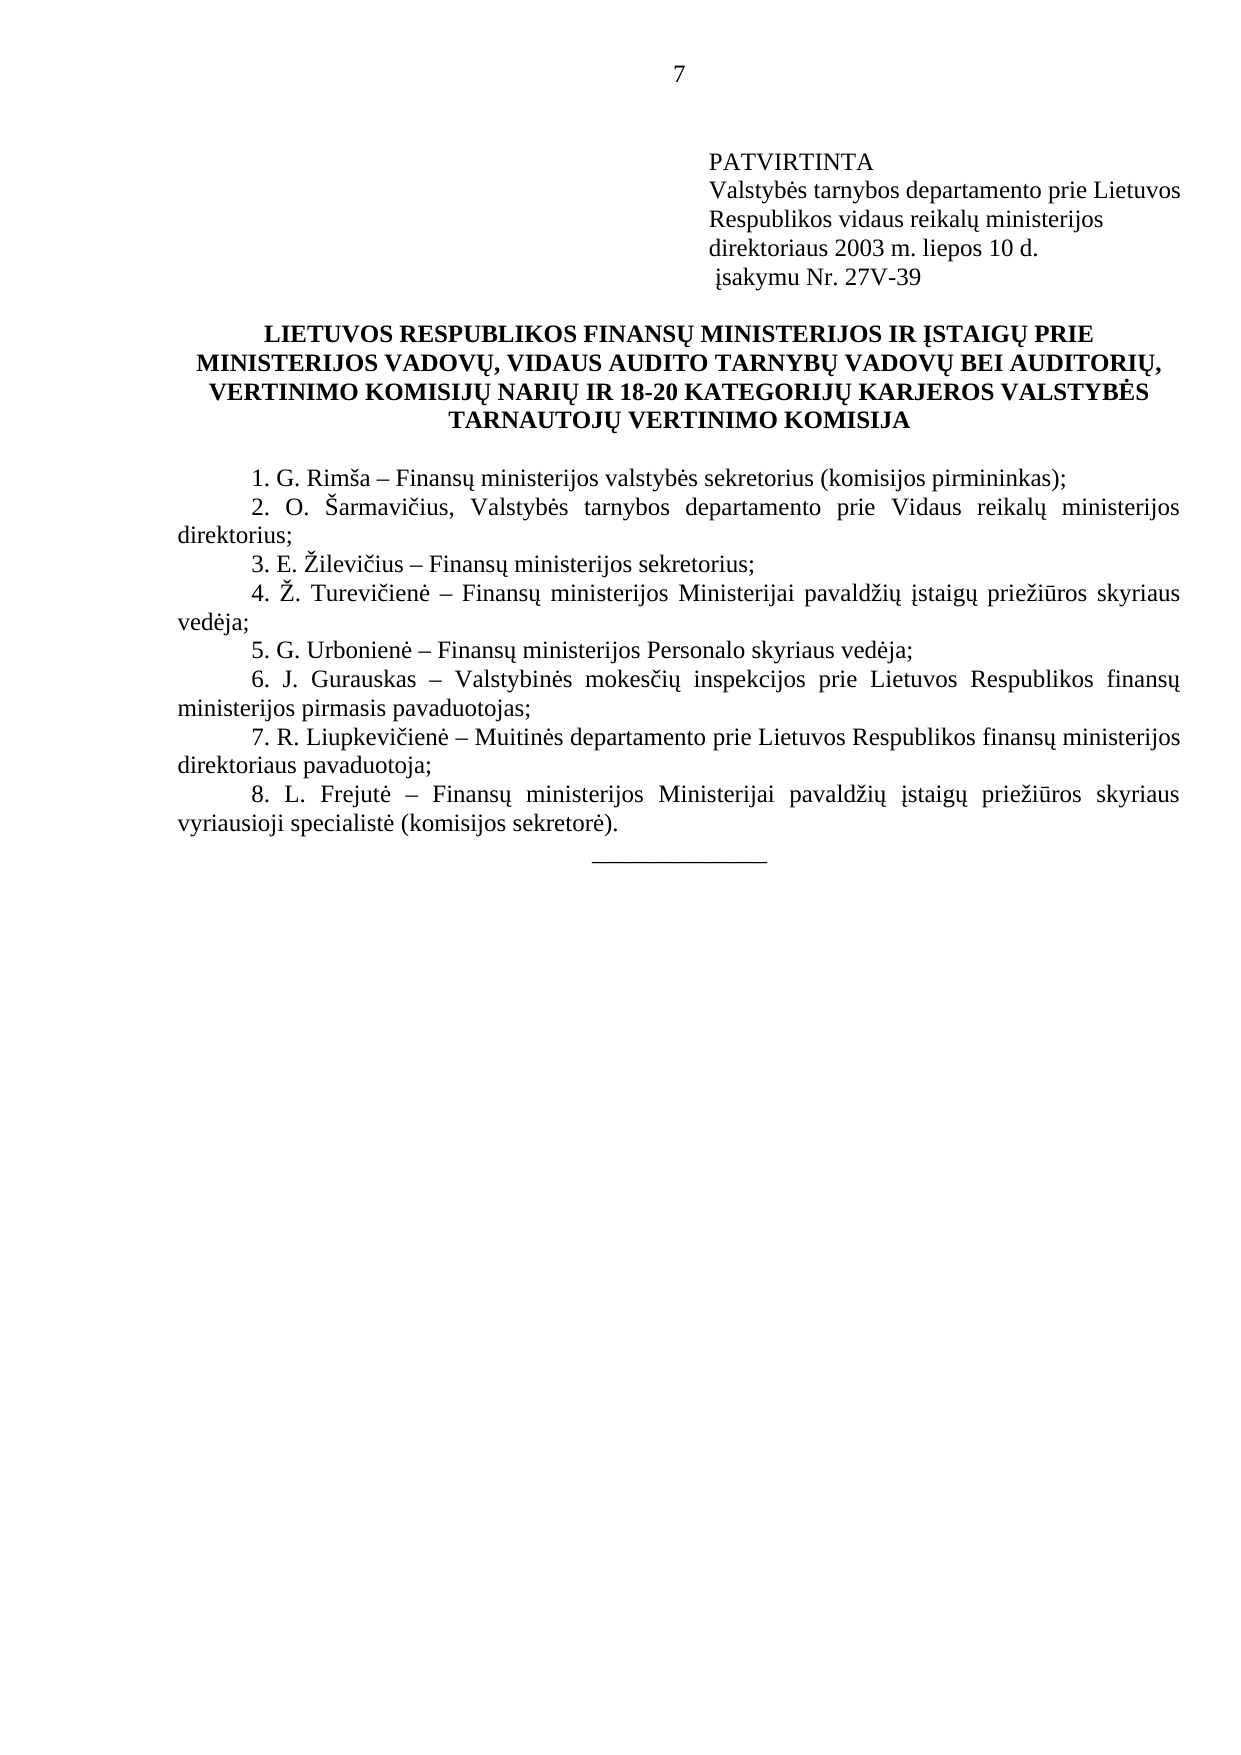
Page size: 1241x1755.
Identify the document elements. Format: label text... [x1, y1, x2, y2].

text direktoriaus 2003 m. liepos 10 d. [177, 233, 1181, 262]
text lietuvos respublikos Finansų ministerijos ir įstaigų prie ministerijos vadovų, vidaus audito tarnybų vadovų BEI AUDITORIŲ, vertinimo komisijų narių ir 18-20 kategorijų karjeros valstybės tarnautojų vertinimo komisija [177, 319, 1181, 434]
text PATVIRTINTA [177, 147, 1181, 176]
text Valstybės tarnybos departamento prie Lietuvos [177, 176, 1181, 204]
text 7. R. Liupkevičienė – Muitinės departamento prie Lietuvos Respublikos finansų ministerijos direktoriaus pavaduotoja; [177, 722, 1181, 779]
text 2. O. Šarmavičius, Valstybės tarnybos departamento prie Vidaus reikalų ministerijos direktorius; [177, 492, 1181, 549]
text 1. G. Rimša – Finansų ministerijos valstybės sekretorius (komisijos pirmininkas); [177, 463, 1181, 492]
text 3. E. Žilevičius – Finansų ministerijos sekretorius; [177, 549, 1181, 578]
text ______________ [177, 837, 1181, 866]
text Respublikos vidaus reikalų ministerijos [177, 204, 1181, 233]
text 8. L. Frejutė – Finansų ministerijos Ministerijai pavaldžių įstaigų priežiūros skyriaus vyriausioji specialistė (komisijos sekretorė). [177, 779, 1181, 837]
text įsakymu Nr. 27V-39 [177, 262, 1181, 291]
text 4. Ž. Turevičienė – Finansų ministerijos Ministerijai pavaldžių įstaigų priežiūros skyriaus vedėja; [177, 578, 1181, 636]
text 6. J. Gurauskas – Valstybinės mokesčių inspekcijos prie Lietuvos Respublikos finansų ministerijos pirmasis pavaduotojas; [177, 664, 1181, 722]
text 5. G. Urbonienė – Finansų ministerijos Personalo skyriaus vedėja; [177, 636, 1181, 664]
